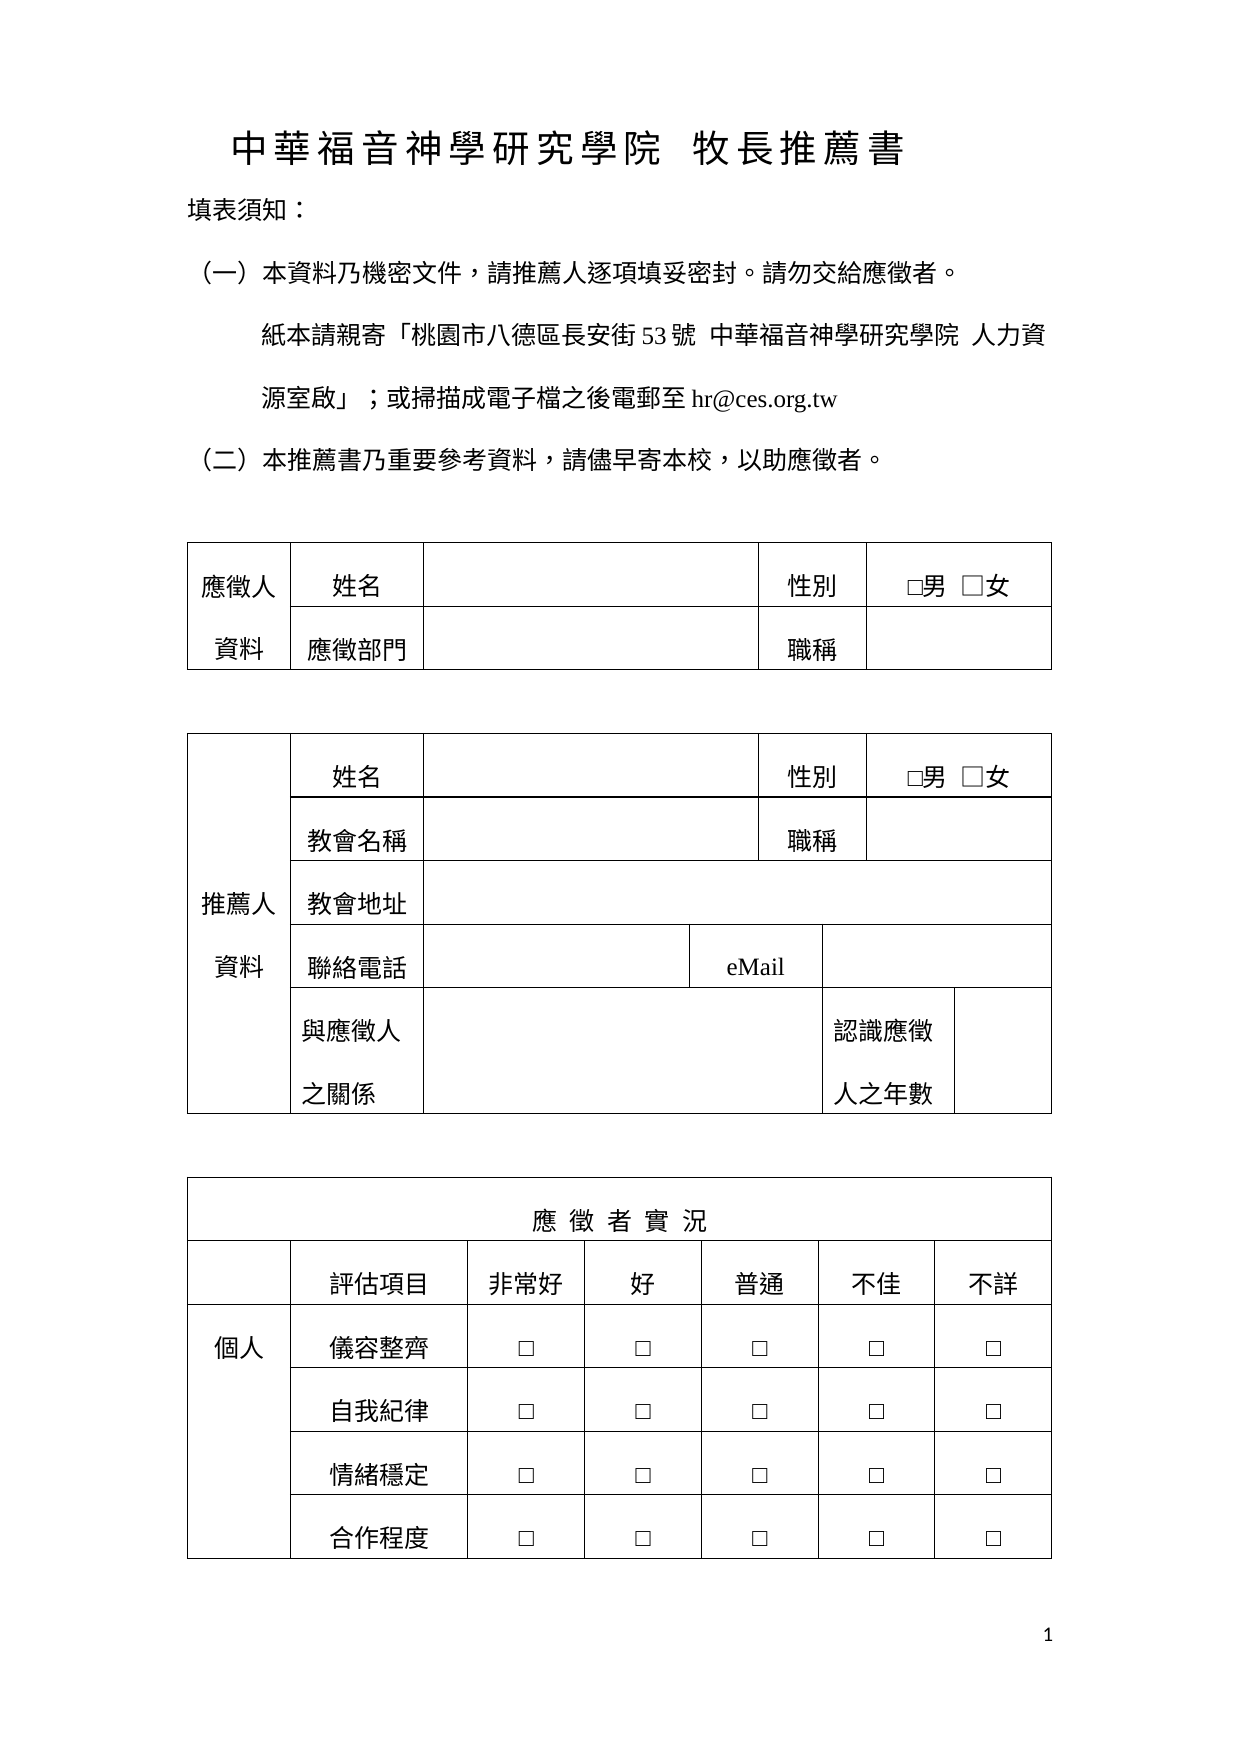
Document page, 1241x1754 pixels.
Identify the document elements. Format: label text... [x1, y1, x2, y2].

table_cell □ [819, 1305, 934, 1367]
table_cell [424, 925, 689, 987]
table_cell □ [702, 1432, 818, 1494]
table_cell 個人 [188, 1305, 290, 1558]
text 紙本請親寄「桃園市八德區長安街53號 中華福音神學研究學院 人力資源室啟」；或掃描成電子檔之後電郵至hr@ces.org.tw [261, 292, 1053, 417]
table_cell 合作程度 [291, 1495, 467, 1558]
table_cell 評估項目 [291, 1241, 467, 1304]
table_cell [867, 798, 1051, 860]
table_cell □ [702, 1495, 818, 1558]
table_header 應徵人資料 [188, 543, 290, 669]
table_cell □ [468, 1432, 584, 1494]
table_header 性別 [759, 734, 866, 796]
table_cell □ [468, 1495, 584, 1558]
table_cell 職稱 [759, 607, 866, 669]
table_cell □ [702, 1368, 818, 1431]
table_cell 自我紀律 [291, 1368, 467, 1431]
table_cell □ [935, 1305, 1051, 1367]
table_cell 不佳 [819, 1241, 934, 1304]
table_cell [424, 988, 822, 1113]
table_cell □ [819, 1495, 934, 1558]
table_header 姓名 [291, 734, 423, 796]
table_cell [424, 861, 1051, 923]
table_cell □ [468, 1368, 584, 1431]
table_cell 非常好 [468, 1241, 584, 1304]
table_cell □ [585, 1495, 701, 1558]
table_cell [424, 607, 758, 669]
table_cell 職稱 [759, 798, 866, 860]
table_cell □ [468, 1305, 584, 1367]
table_header 性別 [759, 543, 866, 606]
table_cell □ [935, 1495, 1051, 1558]
table_cell 應徵部門 [291, 607, 423, 669]
table_cell 不詳 [935, 1241, 1051, 1304]
text 中華福音神學研究學院 牧長推薦書 [187, 105, 1053, 167]
table_cell [188, 1241, 290, 1304]
table_cell 教會名稱 [291, 798, 423, 860]
table_header □男 □女 [867, 734, 1051, 796]
table_header 應 徵 者 實 況 [188, 1178, 1051, 1240]
table_cell □ [585, 1305, 701, 1367]
text （一）本資料乃機密文件，請推薦人逐項填妥密封。請勿交給應徵者。 [187, 230, 1053, 292]
table_header [424, 734, 758, 796]
table_cell [823, 925, 1051, 987]
table_cell □ [585, 1368, 701, 1431]
table_cell [424, 798, 758, 860]
table_cell □ [702, 1305, 818, 1367]
table_cell [955, 988, 1051, 1113]
table_cell 聯絡電話 [291, 925, 423, 987]
table_header [424, 543, 758, 606]
table_cell 與應徵人之關係 [291, 988, 423, 1113]
table_cell [867, 607, 1051, 669]
table_cell 教會地址 [291, 861, 423, 923]
text 填表須知： [187, 167, 1053, 230]
table_header 姓名 [291, 543, 423, 606]
table_cell eMail [690, 925, 822, 987]
table_cell 普通 [702, 1241, 818, 1304]
table_cell 儀容整齊 [291, 1305, 467, 1367]
table_cell □ [935, 1368, 1051, 1431]
table_cell □ [819, 1432, 934, 1494]
table_header 推薦人資料 [188, 734, 290, 1113]
table_cell 好 [585, 1241, 701, 1304]
table_cell 認識應徵人之年數 [823, 988, 954, 1113]
table_cell □ [819, 1368, 934, 1431]
text （二）本推薦書乃重要參考資料，請儘早寄本校，以助應徵者。 [187, 417, 1053, 480]
table_header □男 □女 [867, 543, 1051, 606]
table_cell □ [585, 1432, 701, 1494]
table_cell 情緒穩定 [291, 1432, 467, 1494]
table_cell □ [935, 1432, 1051, 1494]
